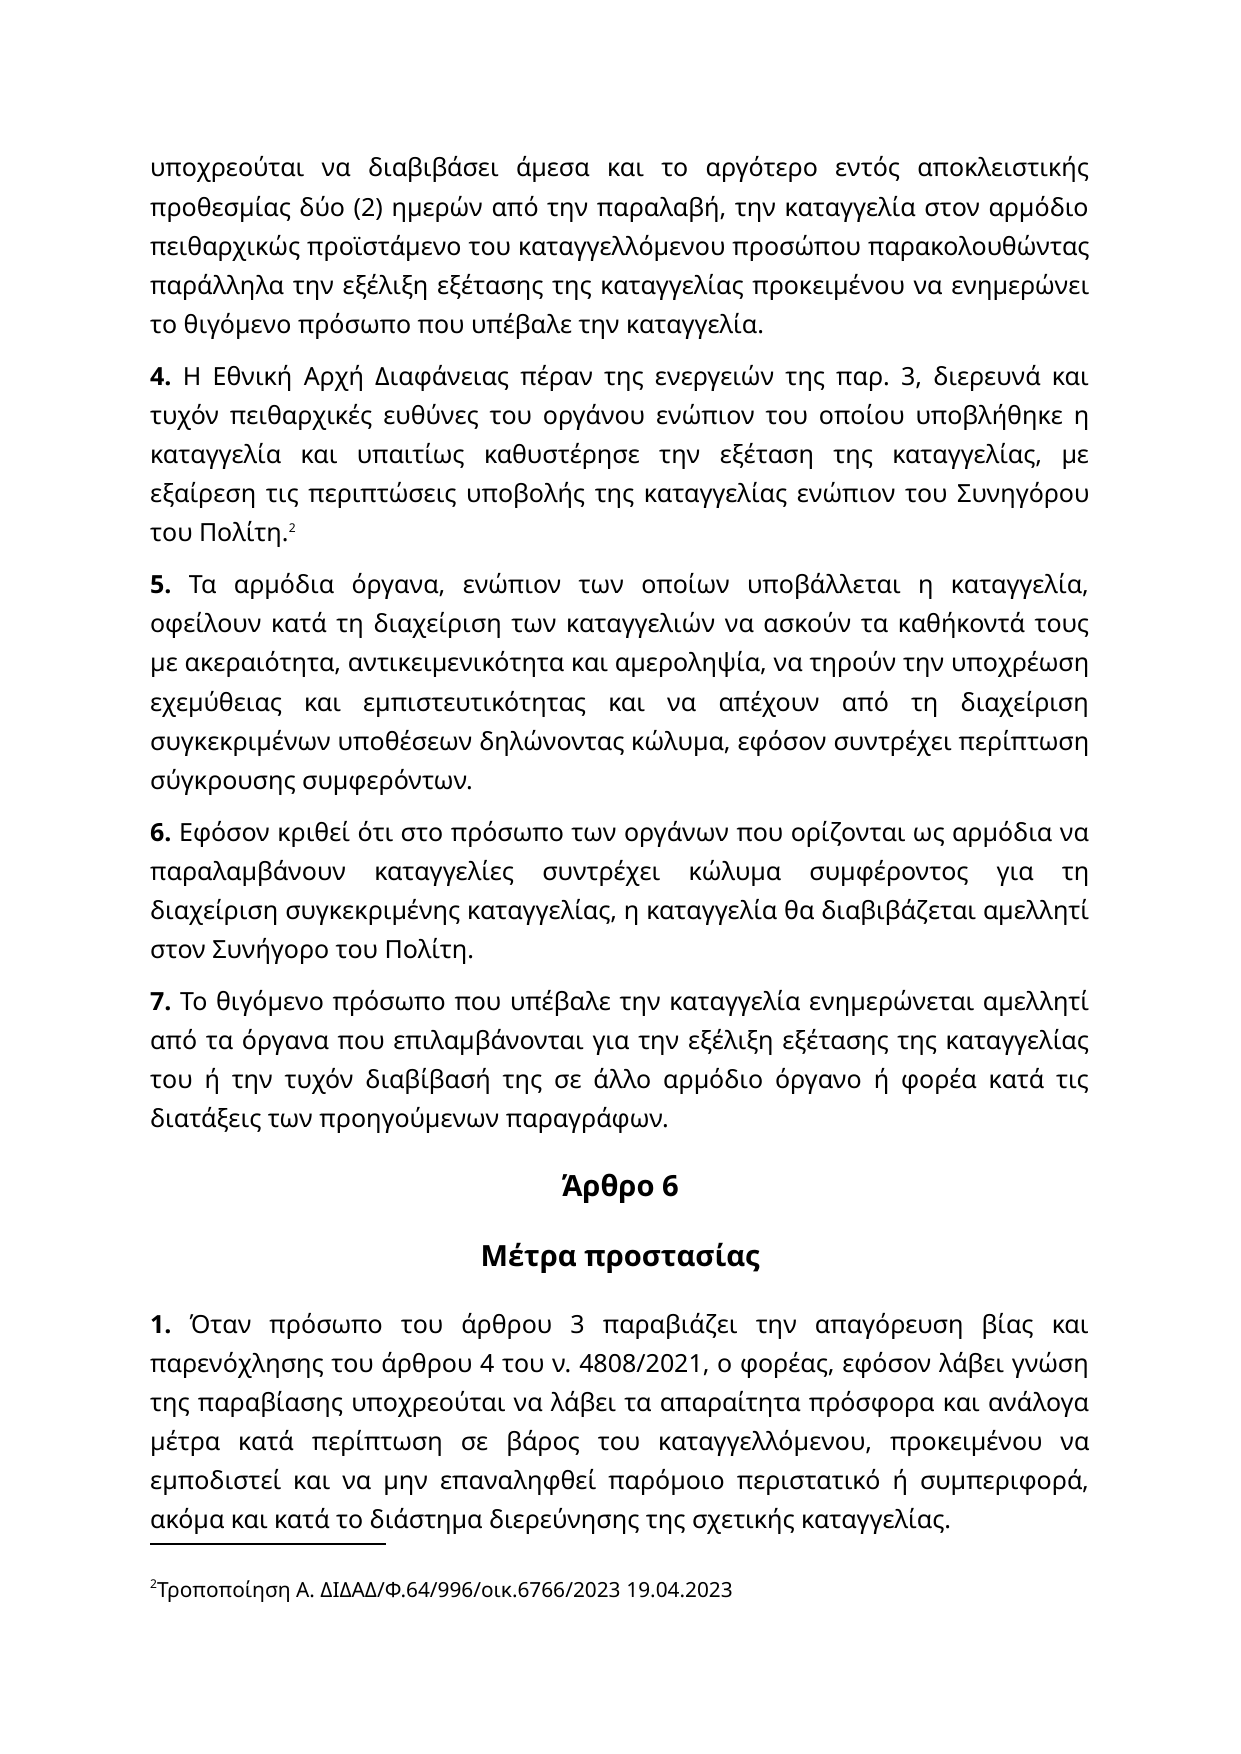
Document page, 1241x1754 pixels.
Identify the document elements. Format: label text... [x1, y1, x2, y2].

text υποχρεούται να διαβιβάσει άμεσα και το αργότερο εντός αποκλειστικής προθεσμίας δύο (2) ημερών από την παραλαβή, την καταγγελία στον αρμόδιο πειθαρχικώς προϊστάμενο του καταγγελλόμενου προσώπου παρακολουθώντας παράλληλα την εξέλιξη εξέτασης της καταγγελίας προκειμένου να ενημερώνει το θιγόμενο πρόσωπο που υπέβαλε την καταγγελία. [150, 150, 1090, 341]
text 6. Εφόσον κριθεί ότι στο πρόσωπο των οργάνων που ορίζονται ως αρμόδια να παραλαμβάνουν καταγγελίες συντρέχει κώλυμα συμφέροντος για τη διαχείριση συγκεκριμένης καταγγελίας, η καταγγελία θα διαβιβάζεται αμελλητί στον Συνήγορο του Πολίτη. [150, 814, 1090, 966]
text 7. Το θιγόμενο πρόσωπο που υπέβαλε την καταγγελία ενημερώνεται αμελλητί από τα όργανα που επιλαμβάνονται για την εξέλιξη εξέτασης της καταγγελίας του ή την τυχόν διαβίβασή της σε άλλο αρμόδιο όργανο ή φορέα κατά τις διατάξεις των προηγούμενων παραγράφων. [150, 983, 1090, 1135]
subtitle Άρθρο 6 [150, 1165, 1090, 1205]
text 5. Τα αρμόδια όργανα, ενώπιον των οποίων υποβάλλεται η καταγγελία, οφείλουν κατά τη διαχείριση των καταγγελιών να ασκούν τα καθήκοντά τους με ακεραιότητα, αντικειμενικότητα και αμεροληψία, να τηρούν την υποχρέωση εχεμύθειας και εμπιστευτικότητας και να απέχουν από τη διαχείριση συγκεκριμένων υποθέσεων δηλώνοντας κώλυμα, εφόσον συντρέχει περίπτωση σύγκρουσης συμφερόντων. [150, 567, 1090, 797]
text 4. Η Εθνική Αρχή Διαφάνειας πέραν της ενεργειών της παρ. 3, διερευνά και τυχόν πειθαρχικές ευθύνες του οργάνου ενώπιον του οποίου υποβλήθηκε η καταγγελία και υπαιτίως καθυστέρησε την εξέταση της καταγγελίας, με εξαίρεση τις περιπτώσεις υποβολής της καταγγελίας ενώπιον του Συνηγόρου του Πολίτη. [150, 358, 1090, 549]
subtitle Μέτρα προστασίας [150, 1236, 1090, 1275]
text 1. Όταν πρόσωπο του άρθρου 3 παραβιάζει την απαγόρευση βίας και παρενόχλησης του άρθρου 4 του ν. 4808/2021, ο φορέας, εφόσον λάβει γνώση της παραβίασης υποχρεούται να λάβει τα απαραίτητα πρόσφορα και ανάλογα μέτρα κατά περίπτωση σε βάρος του καταγγελλόμενου, προκειμένου να εμποδιστεί και να μην επαναληφθεί παρόμοιο περιστατικό ή συμπεριφορά, ακόμα και κατά το διάστημα διερεύνησης της σχετικής καταγγελίας. [150, 1306, 1090, 1536]
text Τροποποίηση A. ΔΙΔΑΔ/Φ.64/996/οικ.6766/2023 19.04.2023 [150, 1576, 1090, 1604]
